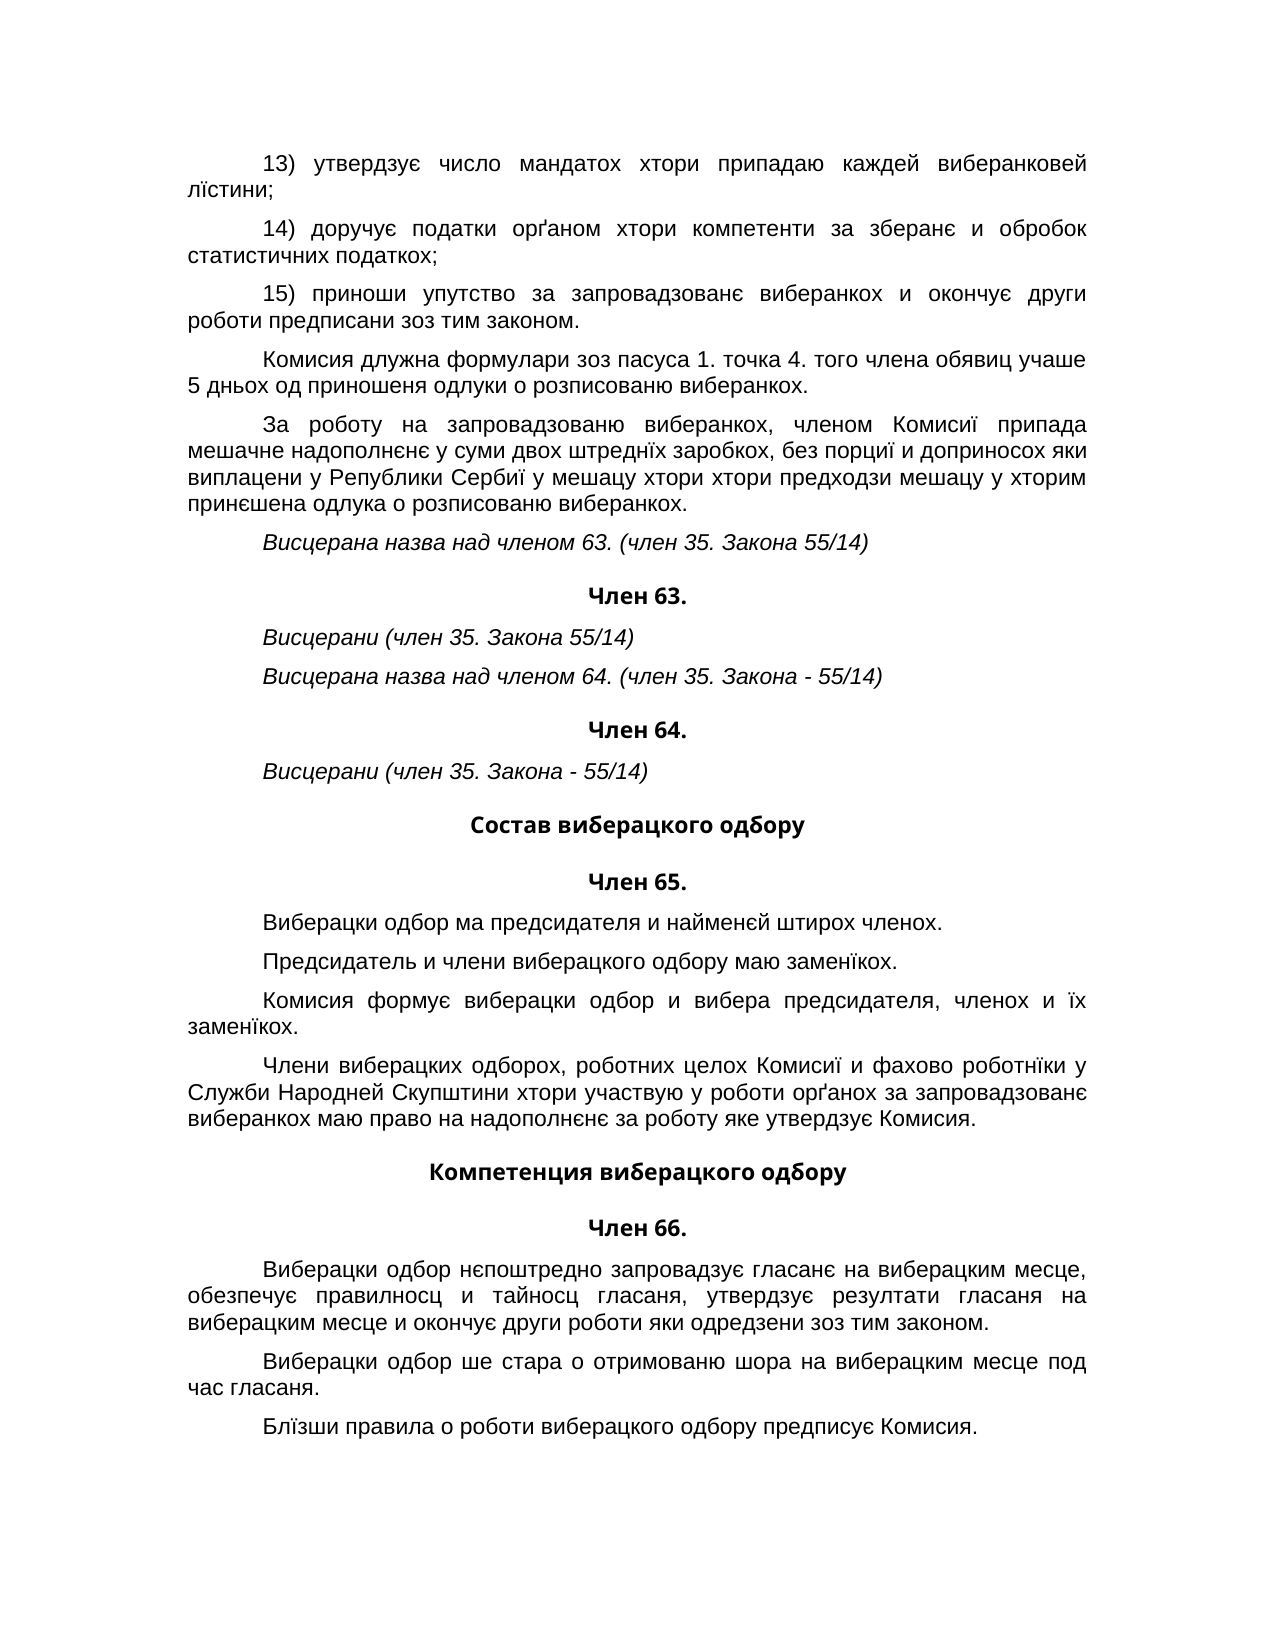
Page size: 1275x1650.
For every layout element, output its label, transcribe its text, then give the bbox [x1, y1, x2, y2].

text Состав виберацкого одбору [262, 809, 1012, 840]
text Висцерани (член 35. Закона 55/14) [187, 624, 1087, 650]
text Виберацки одбор ше стара о отримованю шора на виберацким месце под час гласаня. [187, 1348, 1087, 1400]
text Член 64. [262, 714, 1012, 745]
text Предсидатель и члени виберацкого одбору маю заменїкох. [187, 948, 1087, 974]
text Висцерани (член 35. Закона - 55/14) [187, 758, 1087, 784]
text За роботу на запровадзованю виберанкох, членом Комисиї припада мешачне надополнєнє у суми двох штреднїх заробкох, без порциї и доприносох яки виплацени у Републики Сербиї у мешацу хтори хтори предходзи мешацу у хторим принєшена одлука о розписованю виберанкох. [187, 411, 1087, 516]
text Висцерана назва над членом 63. (член 35. Закона 55/14) [187, 529, 1087, 555]
text Висцерана назва над членом 64. (член 35. Закона - 55/14) [187, 663, 1087, 689]
text Член 66. [262, 1212, 1012, 1244]
text Блїзши правила о роботи виберацкого одбору предписує Комисия. [187, 1413, 1087, 1439]
text 14) доручує податки орґаном хтори компетенти за зберанє и обробок статистичних податкох; [187, 215, 1087, 268]
text Компетенция виберацкого одбору [262, 1156, 1012, 1187]
text Член 63. [262, 580, 1012, 611]
text Виберацки одбор нєпоштредно запровадзує гласанє на виберацким месце, обезпечує правилносц и тайносц гласаня, утвердзує резултати гласаня на виберацким месце и окончує други роботи яки одредзени зоз тим законом. [187, 1256, 1087, 1335]
text 15) приноши упутство за запровадзованє виберанкох и окончує други роботи предписани зоз тим законом. [187, 280, 1087, 333]
text 13) утвердзує число мандатох хтори припадаю каждей виберанковей лїстини; [187, 150, 1087, 203]
text Комисия формує виберацки одбор и вибера предсидателя, членох и їх заменїкох. [187, 987, 1087, 1039]
text Члени виберацких одборох, роботних целох Комисиї и фахово роботнїки у Служби Народней Скупштини хтори участвую у роботи орґанох за запровадзованє виберанкох маю право на надополнєнє за роботу яке утвердзує Комисия. [187, 1052, 1087, 1131]
text Виберацки одбор ма предсидателя и найменєй штирох членох. [187, 909, 1087, 936]
text Член 65. [262, 865, 1012, 897]
text Комисия длужна формулари зоз пасуса 1. точка 4. того члена обявиц учаше 5 дньох од приношеня одлуки о розписованю виберанкох. [187, 346, 1087, 398]
